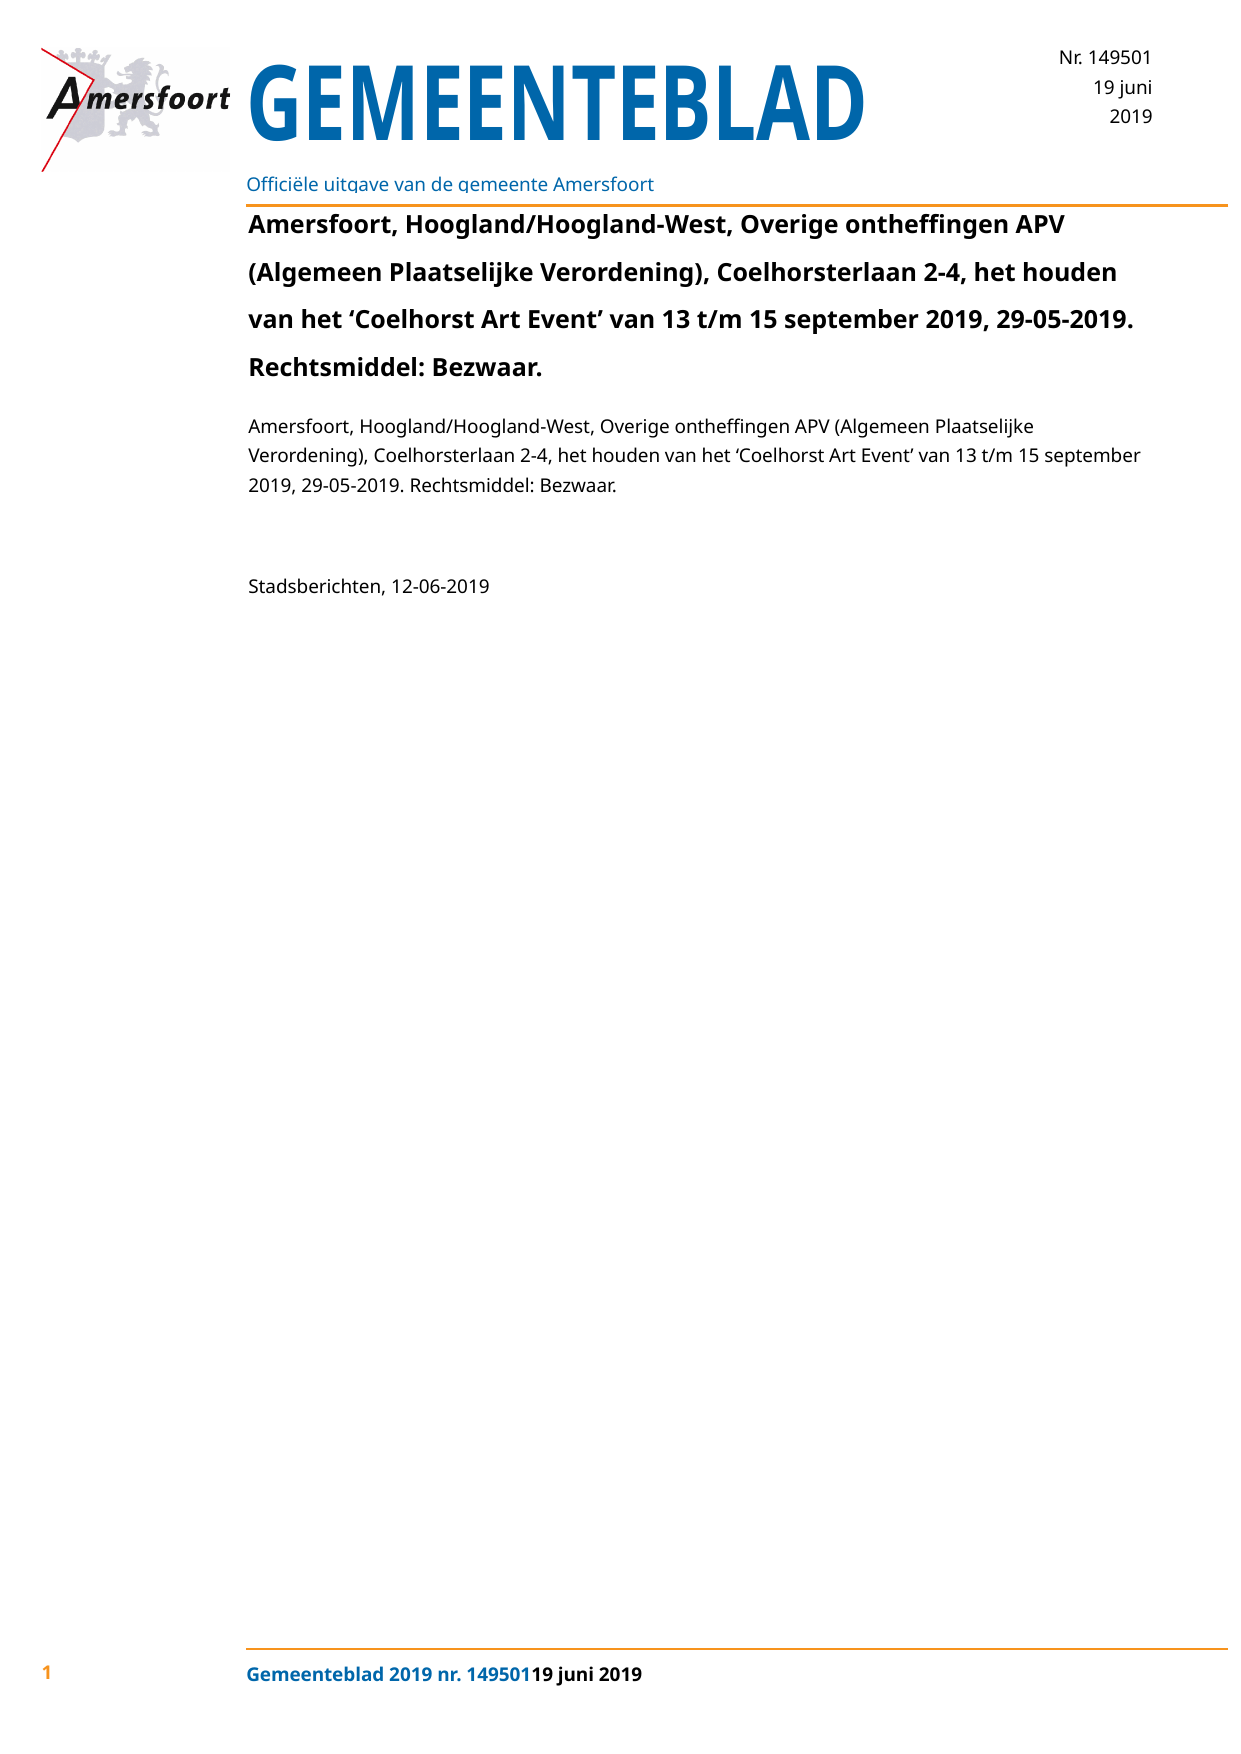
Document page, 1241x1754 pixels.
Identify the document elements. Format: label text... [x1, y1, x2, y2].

picture [41, 47, 231, 172]
text Amersfoort, Hoogland/Hoogland-West, Overige ontheffingen APV (Algemeen Plaatselijke Verordening), Coelhorsterlaan 2-4, het houden van het ‘Coelhorst Art Event’ van 13 t/m 15 september 2019, 29-05-2019. Rechtsmiddel: Bezwaar. [248, 207, 1152, 384]
text Stadsberichten, 12-06-2019 [248, 573, 1152, 599]
text Amersfoort, Hoogland/Hoogland-West, Overige ontheffingen APV (Algemeen Plaatselijke Verordening), Coelhorsterlaan 2-4, het houden van het ‘Coelhorst Art Event’ van 13 t/m 15 september 2019, 29-05-2019. Rechtsmiddel: Bezwaar. [248, 413, 1152, 498]
